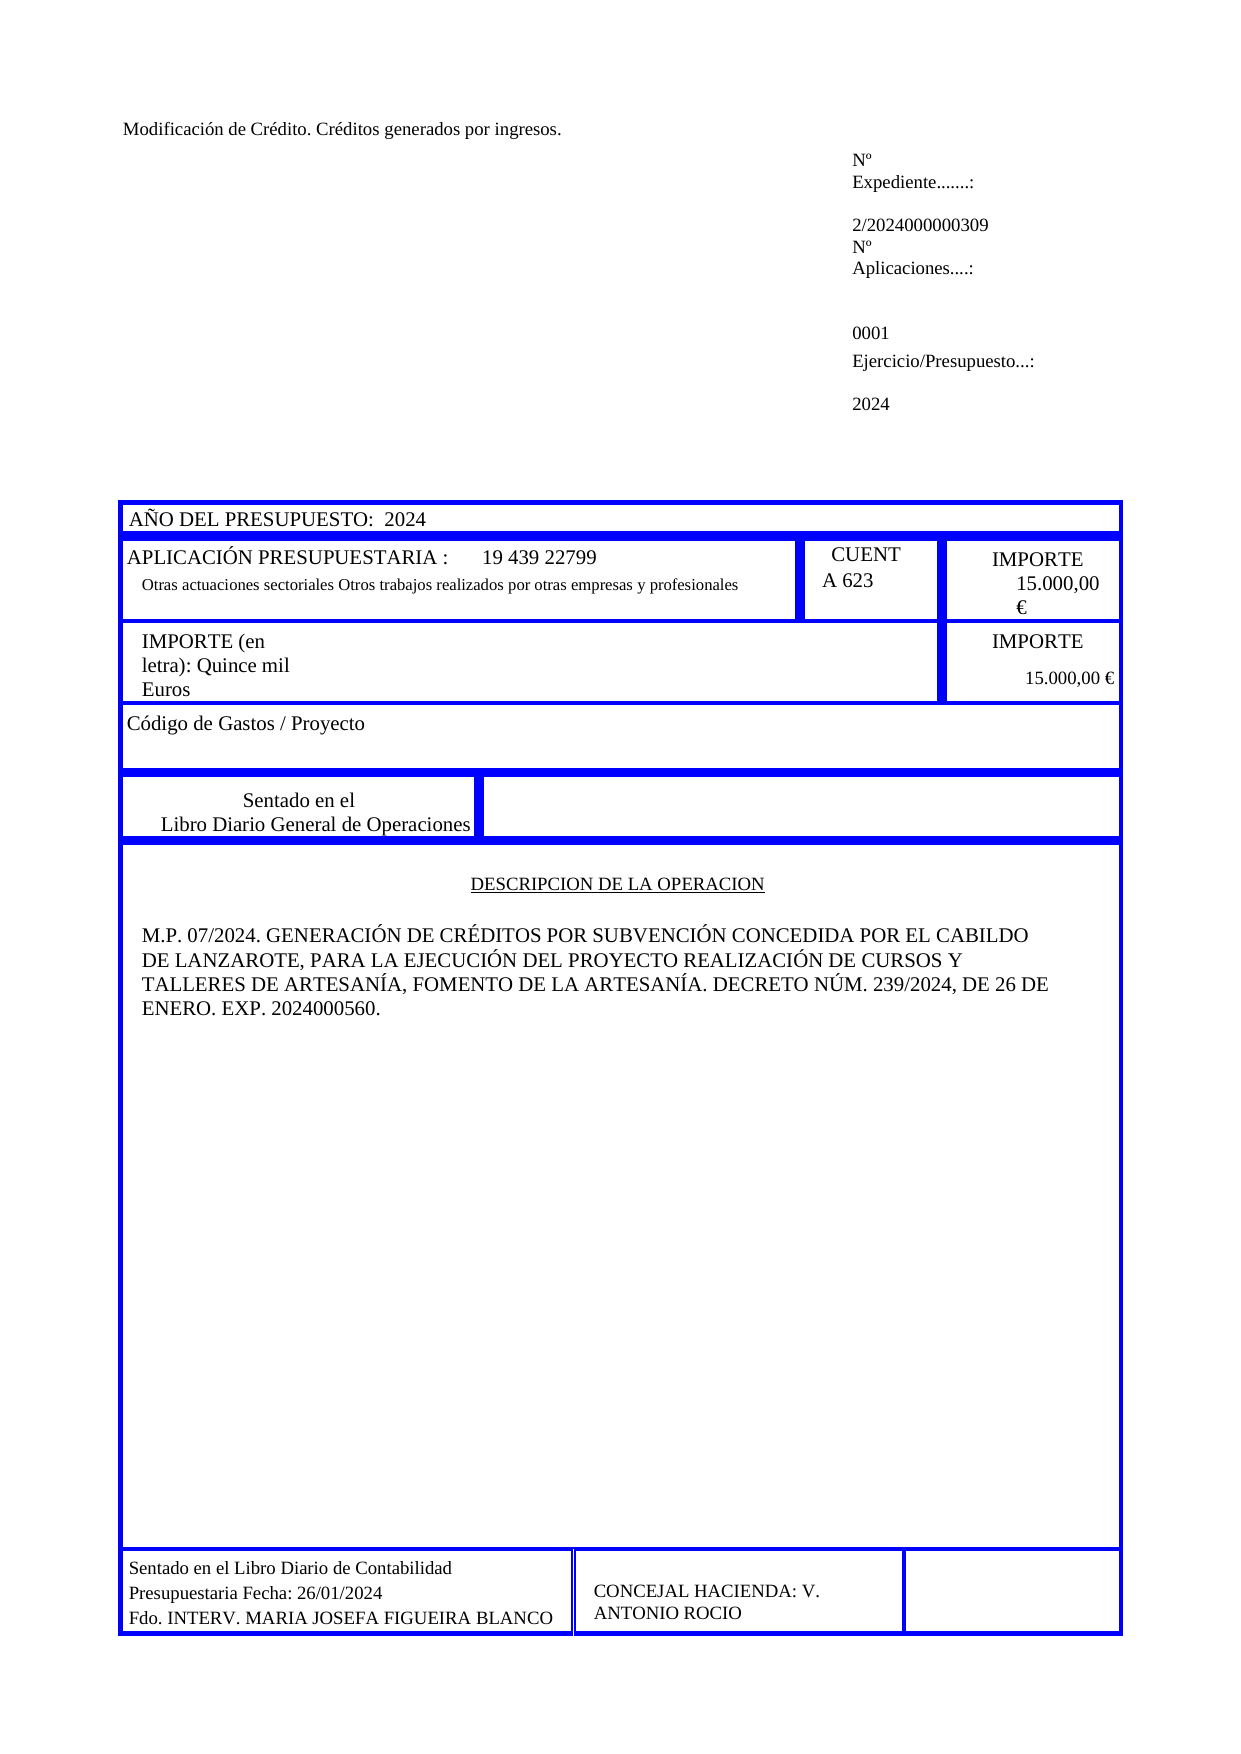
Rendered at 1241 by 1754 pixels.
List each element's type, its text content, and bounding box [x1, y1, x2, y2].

text Modificación de Crédito. Créditos generados por ingresos. [123, 118, 1118, 140]
text Nº Expediente.......: 2/2024000000309 Nº Aplicaciones....: 0001 [852, 149, 993, 343]
table_cell APLICACIÓN PRESUPUESTARIA : 19 439 22799 Otras actuaciones sectoriales Otros trabajos realizados por otras empresas y profesionales [123, 541, 795, 619]
table_cell IMPORTE (en letra): Quince mil Euros [123, 623, 937, 701]
table_cell [484, 777, 1119, 836]
table_cell Sentado en el Libro Diario de Contabilidad Presupuestaria Fecha: 26/01/2024 Fdo. INTERV. MARIA JOSEFA FIGUEIRA BLANCO [123, 1551, 571, 1631]
table_cell CONCEJAL HACIENDA: V. ANTONIO ROCIO [576, 1551, 902, 1631]
table_cell [906, 1551, 1119, 1631]
table_cell IMPORTE 15.000,00 € [947, 541, 1119, 619]
table_header AÑO DEL PRESUPUESTO: 2024 [123, 505, 1119, 531]
text Ejercicio/Presupuesto...: 2024 [852, 350, 1122, 415]
table_cell IMPORTE 15.000,00 € [947, 623, 1119, 701]
table_cell Sentado en el Libro Diario General de Operaciones [123, 777, 474, 836]
table_cell Código de Gastos / Proyecto [123, 705, 1119, 768]
table_cell CUENTA 623 [805, 541, 937, 619]
table_cell DESCRIPCION DE LA OPERACION M.P. 07/2024. GENERACIÓN DE CRÉDITOS POR SUBVENCIÓN CONCEDIDA POR EL CABILDO DE LANZAROTE, PARA LA EJECUCIÓN DEL PROYECTO REALIZACIÓN DE CURSOS Y TALLERES DE ARTESANÍA, FOMENTO DE LA ARTESANÍA. DECRETO NÚM. 239/2024, DE 26 DE ENERO. EXP. 2024000560. [123, 845, 1119, 1547]
